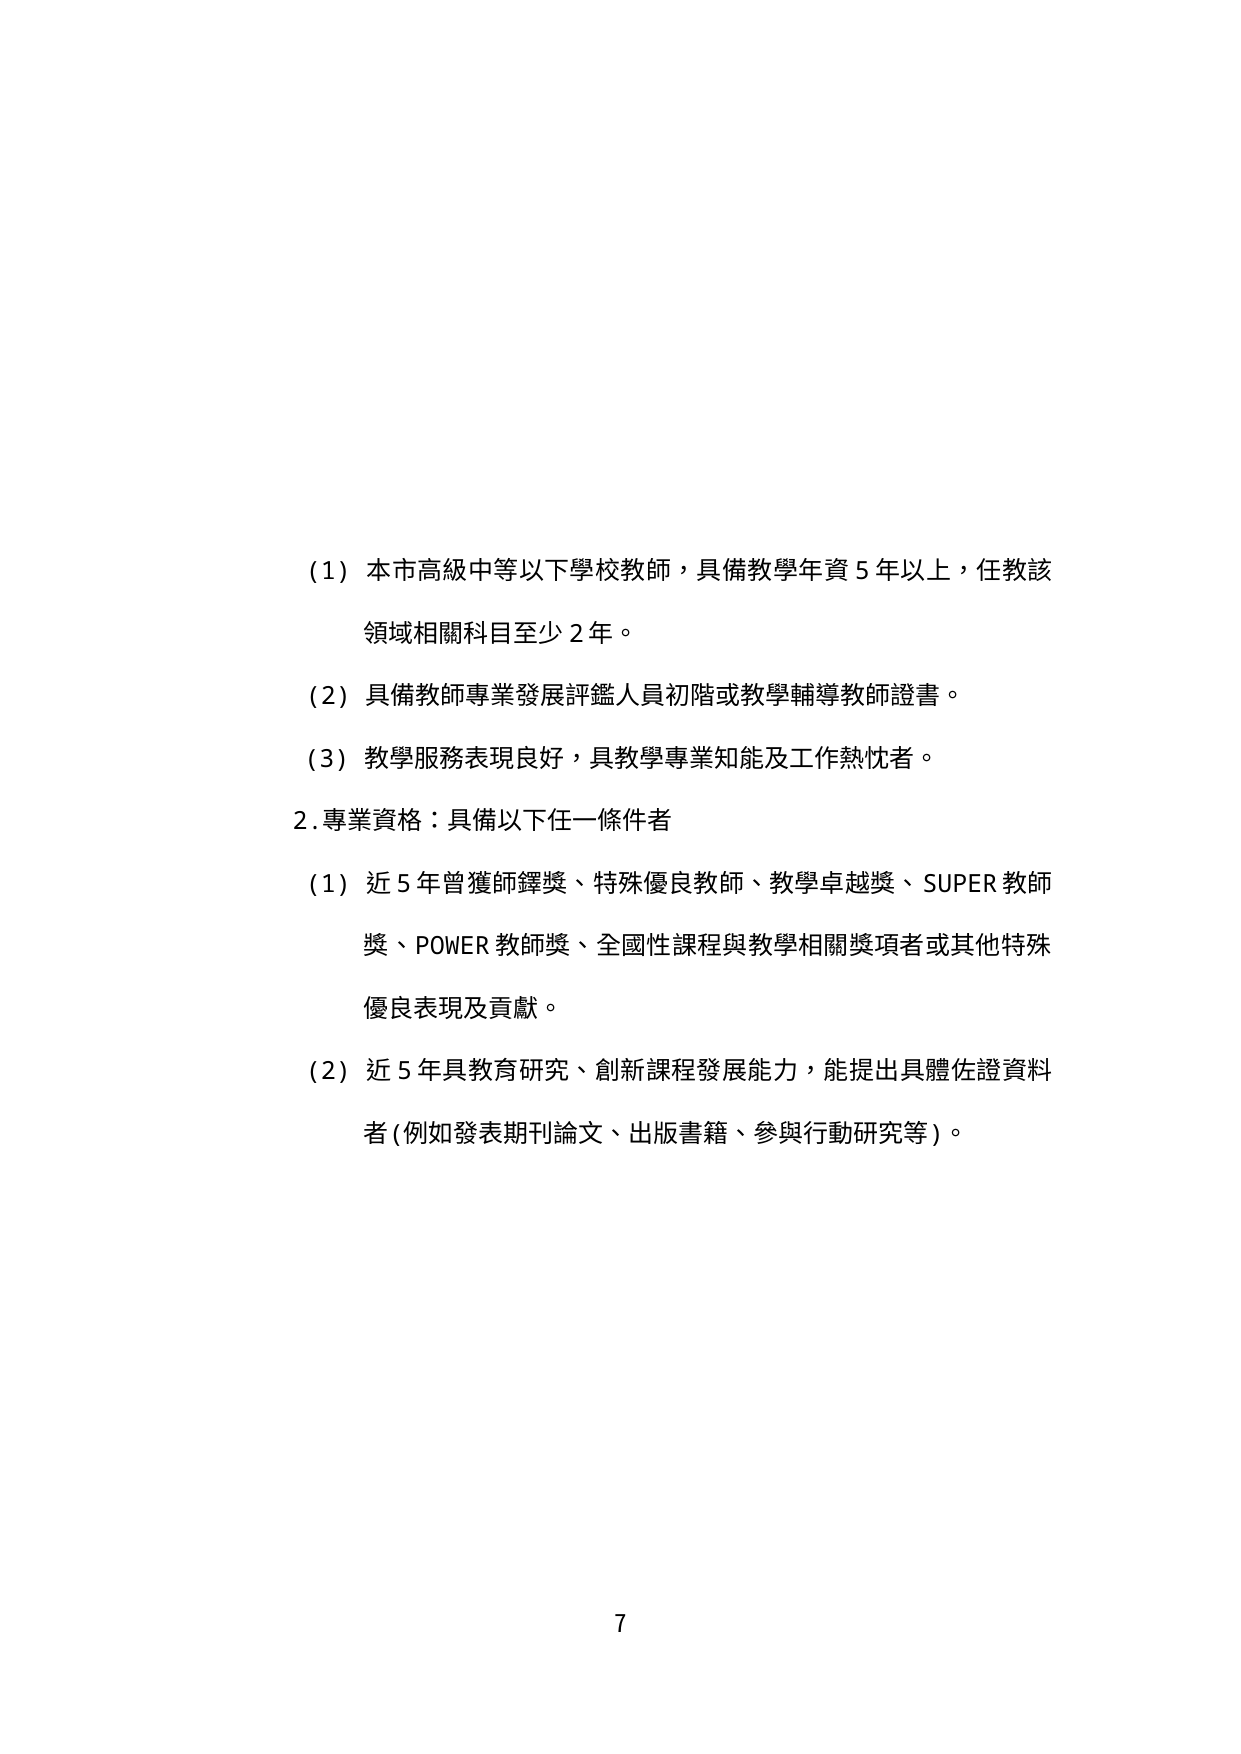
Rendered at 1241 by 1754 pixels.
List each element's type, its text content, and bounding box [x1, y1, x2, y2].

text (1) 近5年曾獲師鐸獎、特殊優良教師、教學卓越獎、SUPER教師獎、POWER教師獎、全國性課程與教學相關獎項者或其他特殊優良表現及貢獻。 [306, 839, 1053, 1027]
text (2) 近5年具教育研究、創新課程發展能力，能提出具體佐證資料者(例如發表期刊論文、出版書籍、參與行動研究等)。 [306, 1027, 1053, 1152]
text (2) 具備教師專業發展評鑑人員初階或教學輔導教師證書。 [306, 652, 1053, 714]
text (1) 本市高級中等以下學校教師，具備教學年資5年以上，任教該領域相關科目至少2年。 [306, 527, 1053, 652]
text (3) 教學服務表現良好，具教學專業知能及工作熱忱者。 [304, 714, 1053, 777]
text 2.專業資格：具備以下任一條件者 [187, 777, 1053, 839]
